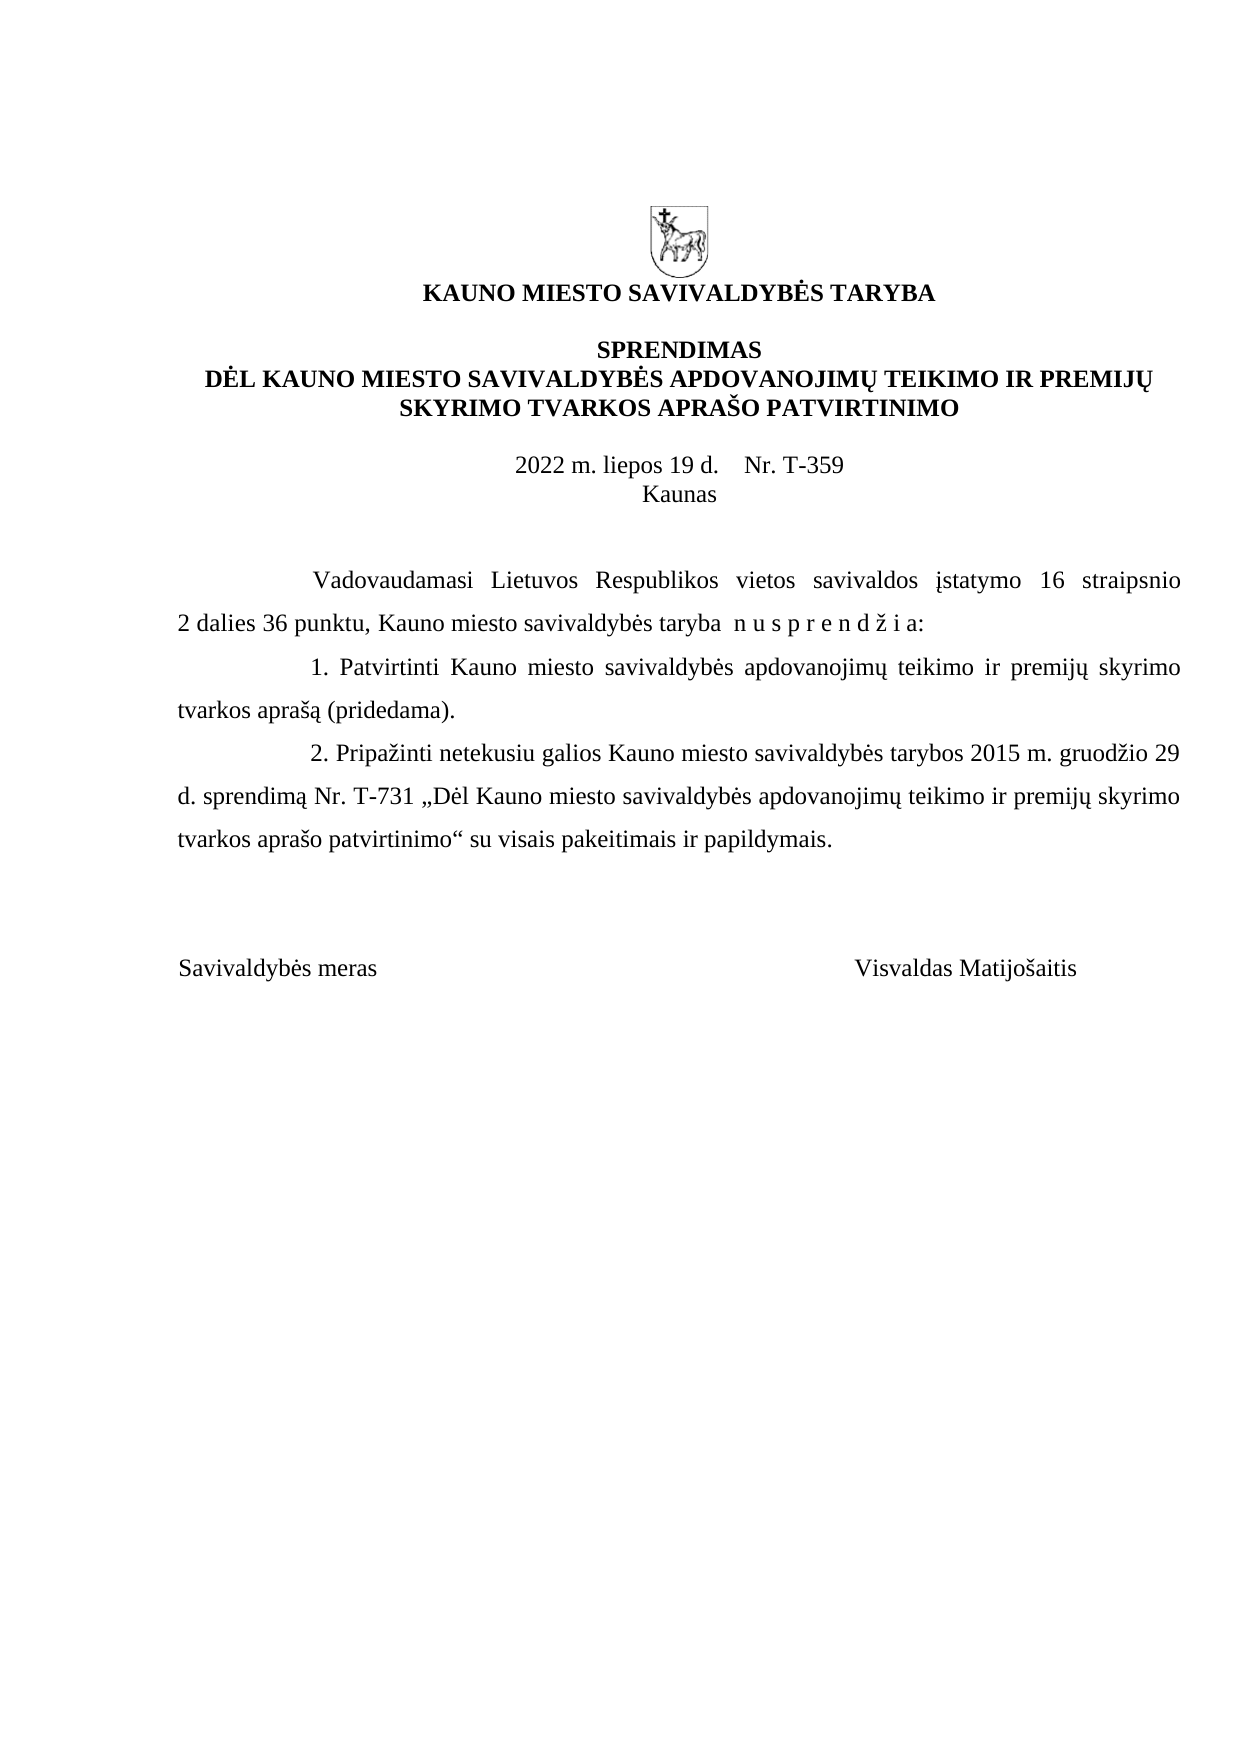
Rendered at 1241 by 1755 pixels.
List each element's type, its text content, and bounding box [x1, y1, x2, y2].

text 2022 m. liepos 19 d. Nr. T-359 [177, 450, 1181, 479]
text Vadovaudamasi Lietuvos Respublikos vietos savivaldos įstatymo 16 straipsnio 2 dalies 36 punktu, Kauno miesto savivaldybės taryba n u s p r e n d ž i a: [177, 565, 1181, 637]
text 2. Pripažinti netekusiu galios Kauno miesto savivaldybės tarybos 2015 m. gruodžio 29 d. sprendimą Nr. T-731 „Dėl Kauno miesto savivaldybės apdovanojimų teikimo ir premijų skyrimo tvarkos aprašo patvirtinimo“ su visais pakeitimais ir papildymais. [177, 738, 1181, 853]
text SPRENDIMAS [177, 335, 1181, 364]
text DĖL KAUNO MIESTO SAVIVALDYBĖS APDOVANOJIMŲ TEIKIMO IR PREMIJŲ SKYRIMO TVARKOS APRAŠO PATVIRTINIMO [177, 364, 1181, 422]
text Kaunas [177, 479, 1181, 508]
text 1. Patvirtinti Kauno miesto savivaldybės apdovanojimų teikimo ir premijų skyrimo tvarkos aprašą (pridedama). [177, 652, 1181, 723]
text KAUNO MIESTO SAVIVALDYBĖS TARYBA [177, 278, 1181, 307]
text Savivaldybės meras Visvaldas Matijošaitis [178, 953, 1181, 982]
